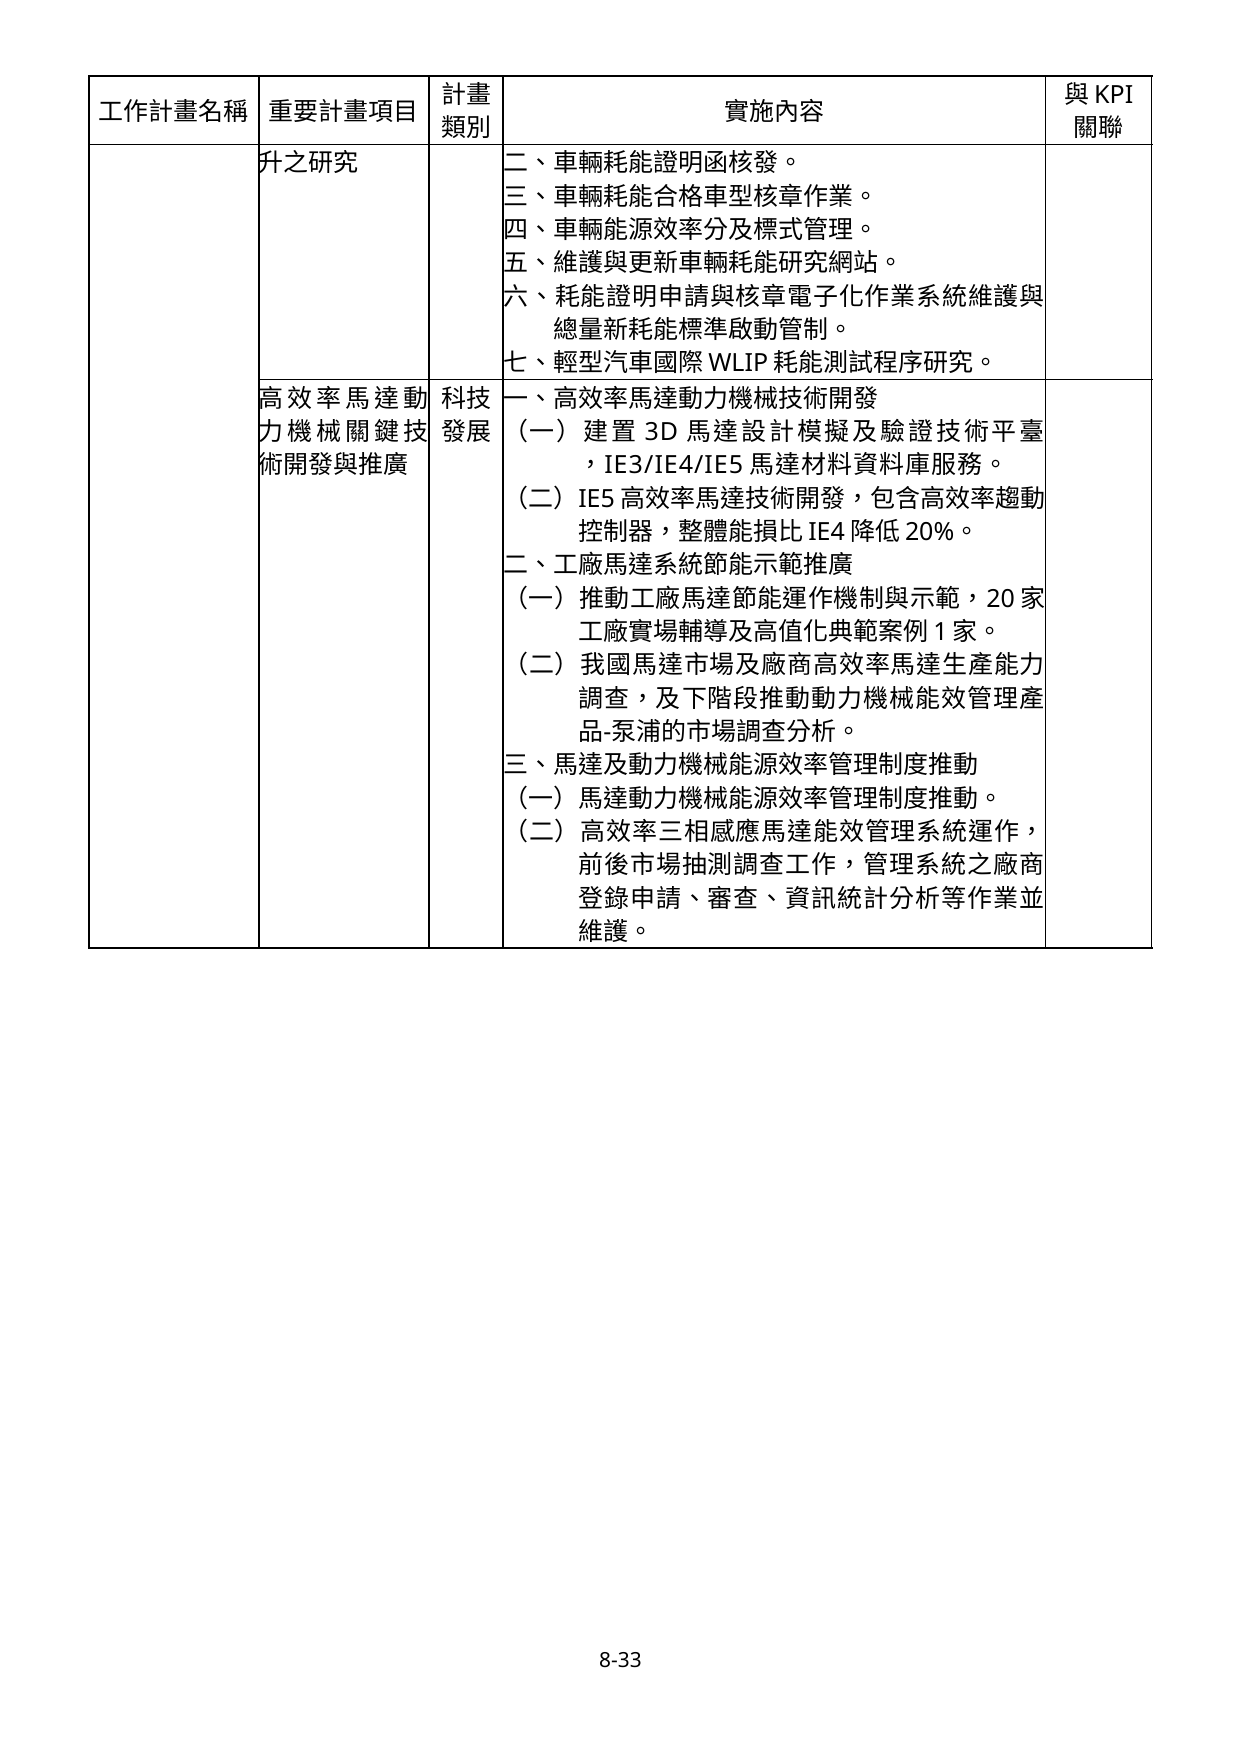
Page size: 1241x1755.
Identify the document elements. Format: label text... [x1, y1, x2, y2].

table_cell 科技發展 [430, 380, 502, 947]
table_header 工作計畫名稱 [90, 77, 258, 143]
table_header 計畫類別 [430, 77, 502, 143]
table_cell [90, 145, 258, 947]
table_cell [1046, 145, 1151, 378]
table_cell [430, 145, 502, 378]
table_cell 升之研究 [260, 145, 428, 378]
table_header 實施內容 [504, 77, 1045, 143]
table_cell 二、車輛耗能證明函核發。 三、車輛耗能合格車型核章作業。 四、車輛能源效率分及標式管理。 五、維護與更新車輛耗能研究網站。 六、耗能證明申請與核章電子化作業系統維護與總量新耗能標準啟動管制。 七、輕型汽車國際WLIP耗能測試程序研究。 [504, 145, 1045, 378]
table_header 與KPI 關聯 [1046, 77, 1151, 143]
table_cell [1046, 380, 1151, 947]
table_cell 高效率馬達動力機械關鍵技術開發與推廣 [260, 380, 428, 947]
table_cell 一、高效率馬達動力機械技術開發 （一）建置3D馬達設計模擬及驗證技術平臺，IE3/IE4/IE5馬達材料資料庫服務。 （二）IE5高效率馬達技術開發，包含高效率趨動控制器，整體能損比IE4降低20%。 二、工廠馬達系統節能示範推廣 （一）推動工廠馬達節能運作機制與示範，20家工廠實場輔導及高值化典範案例1家。 （二）我國馬達市場及廠商高效率馬達生產能力調查，及下階段推動動力機械能效管理產品-泵浦的市場調查分析。 三、馬達及動力機械能源效率管理制度推動 （一）馬達動力機械能源效率管理制度推動。 （二）高效率三相感應馬達能效管理系統運作，前後市場抽測調查工作，管理系統之廠商登錄申請、審查、資訊統計分析等作業並維護。 [504, 380, 1045, 947]
table_header 重要計畫項目 [260, 77, 428, 143]
